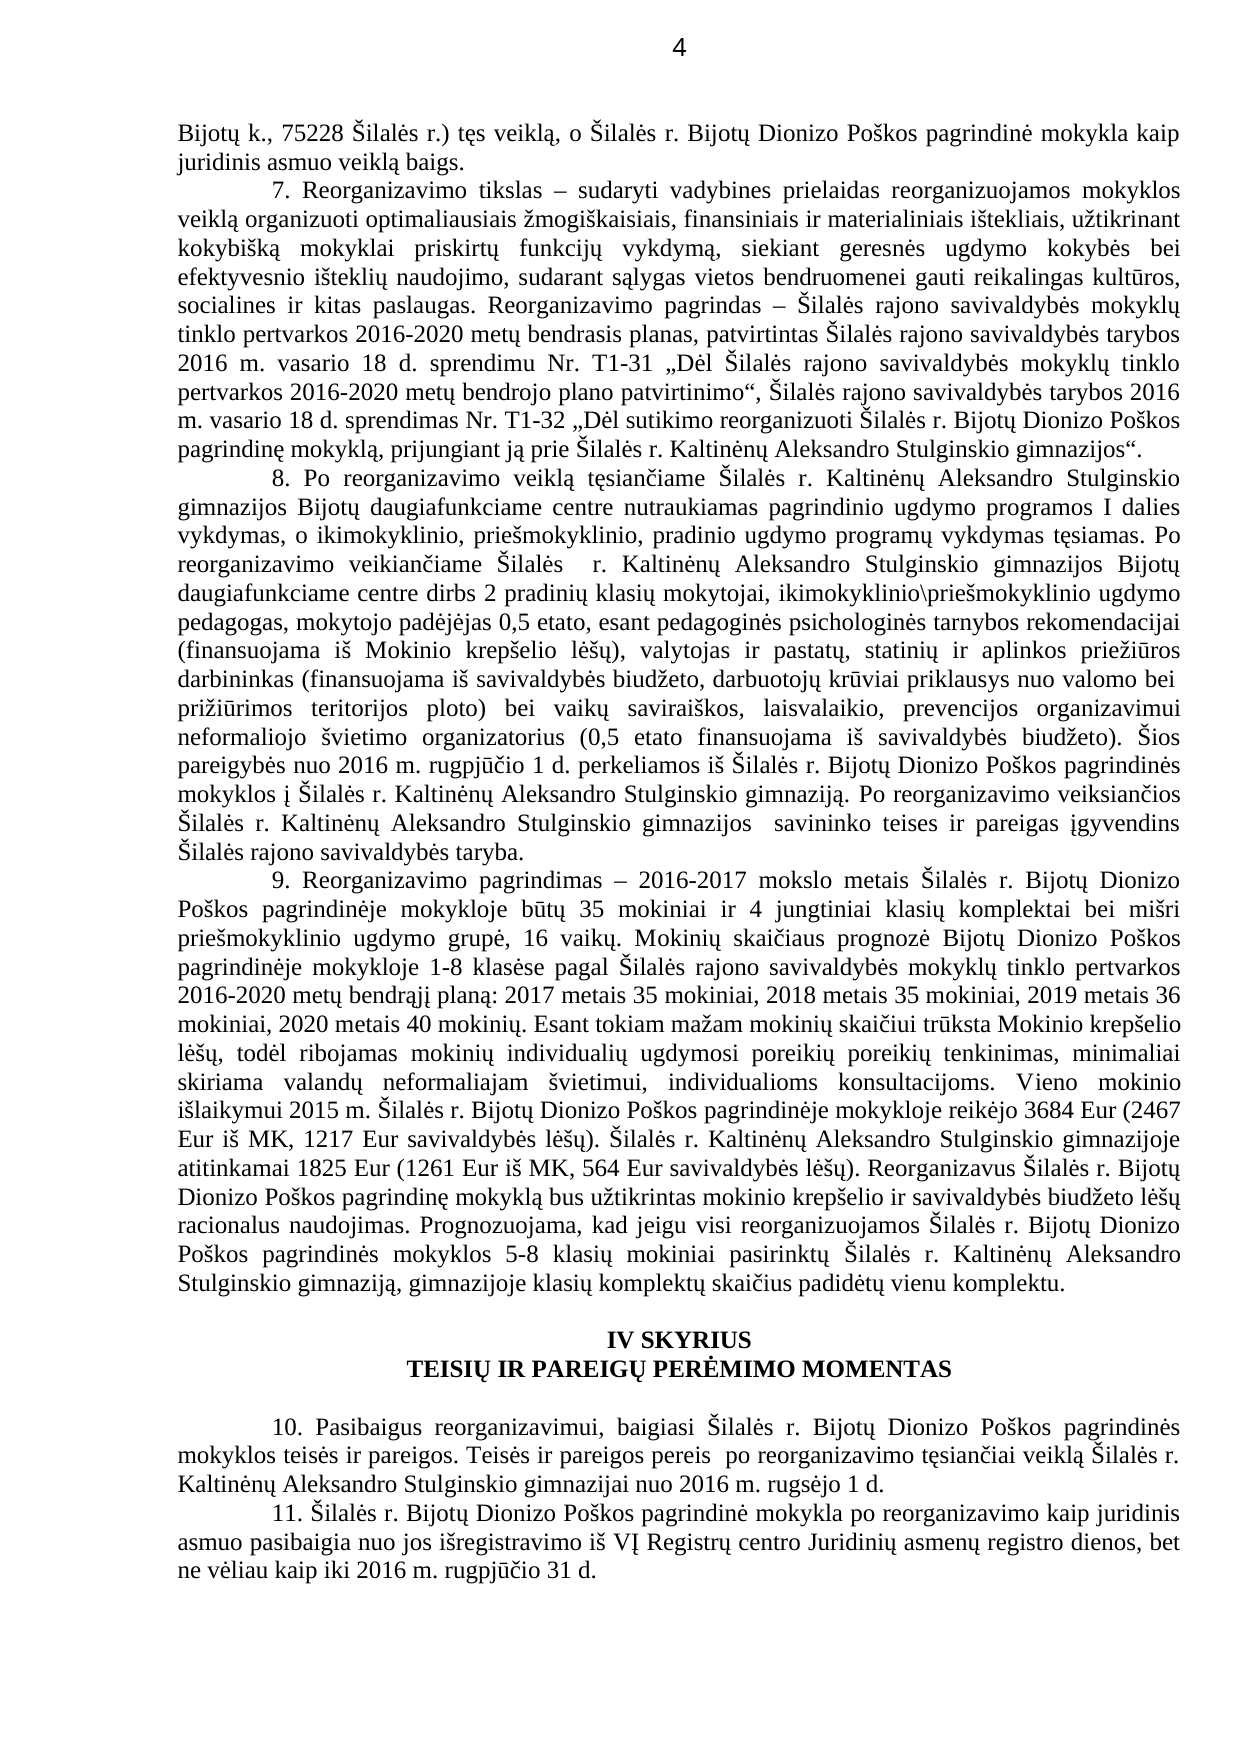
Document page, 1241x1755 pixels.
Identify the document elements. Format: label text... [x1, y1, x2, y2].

text 9. Reorganizavimo pagrindimas – 2016-2017 mokslo metais Šilalės r. Bijotų Dionizo Poškos pagrindinėje mokykloje būtų 35 mokiniai ir 4 jungtiniai klasių komplektai bei mišri priešmokyklinio ugdymo grupė, 16 vaikų. Mokinių skaičiaus prognozė Bijotų Dionizo Poškos pagrindinėje mokykloje 1-8 klasėse pagal Šilalės rajono savivaldybės mokyklų tinklo pertvarkos 2016-2020 metų bendrąjį planą: 2017 metais 35 mokiniai, 2018 metais 35 mokiniai, 2019 metais 36 mokiniai, 2020 metais 40 mokinių. Esant tokiam mažam mokinių skaičiui trūksta Mokinio krepšelio lėšų, todėl ribojamas mokinių individualių ugdymosi poreikių poreikių tenkinimas, minimaliai skiriama valandų neformaliajam švietimui, individualioms konsultacijoms. Vieno mokinio išlaikymui 2015 m. Šilalės r. Bijotų Dionizo Poškos pagrindinėje mokykloje reikėjo 3684 Eur (2467 Eur iš MK, 1217 Eur savivaldybės lėšų). Šilalės r. Kaltinėnų Aleksandro Stulginskio gimnazijoje atitinkamai 1825 Eur (1261 Eur iš MK, 564 Eur savivaldybės lėšų). Reorganizavus Šilalės r. Bijotų Dionizo Poškos pagrindinę mokyklą bus užtikrintas mokinio krepšelio ir savivaldybės biudžeto lėšų racionalus naudojimas. Prognozuojama, kad jeigu visi reorganizuojamos Šilalės r. Bijotų Dionizo Poškos pagrindinės mokyklos 5-8 klasių mokiniai pasirinktų Šilalės r. Kaltinėnų Aleksandro Stulginskio gimnaziją, gimnazijoje klasių komplektų skaičius padidėtų vienu komplektu. [177, 866, 1181, 1297]
text Bijotų k., 75228 Šilalės r.) tęs veiklą, o Šilalės r. Bijotų Dionizo Poškos pagrindinė mokykla kaip juridinis asmuo veiklą baigs. [177, 118, 1181, 176]
text 8. Po reorganizavimo veiklą tęsiančiame Šilalės r. Kaltinėnų Aleksandro Stulginskio gimnazijos Bijotų daugiafunkciame centre nutraukiamas pagrindinio ugdymo programos I dalies vykdymas, o ikimokyklinio, priešmokyklinio, pradinio ugdymo programų vykdymas tęsiamas. Po reorganizavimo veikiančiame Šilalės r. Kaltinėnų Aleksandro Stulginskio gimnazijos Bijotų daugiafunkciame centre dirbs 2 pradinių klasių mokytojai, ikimokyklinio\priešmokyklinio ugdymo pedagogas, mokytojo padėjėjas 0,5 etato, esant pedagoginės psichologinės tarnybos rekomendacijai (finansuojama iš Mokinio krepšelio lėšų), valytojas ir pastatų, statinių ir aplinkos priežiūros darbininkas (finansuojama iš savivaldybės biudžeto, darbuotojų krūviai priklausys nuo valomo bei prižiūrimos teritorijos ploto) bei vaikų saviraiškos, laisvalaikio, prevencijos organizavimui neformaliojo švietimo organizatorius (0,5 etato finansuojama iš savivaldybės biudžeto). Šios pareigybės nuo 2016 m. rugpjūčio 1 d. perkeliamos iš Šilalės r. Bijotų Dionizo Poškos pagrindinės mokyklos į Šilalės r. Kaltinėnų Aleksandro Stulginskio gimnaziją. Po reorganizavimo veiksiančios Šilalės r. Kaltinėnų Aleksandro Stulginskio gimnazijos savininko teises ir pareigas įgyvendins Šilalės rajono savivaldybės taryba. [177, 463, 1181, 866]
text 11. Šilalės r. Bijotų Dionizo Poškos pagrindinė mokykla po reorganizavimo kaip juridinis asmuo pasibaigia nuo jos išregistravimo iš VĮ Registrų centro Juridinių asmenų registro dienos, bet ne vėliau kaip iki 2016 m. rugpjūčio 31 d. [177, 1498, 1181, 1584]
text IV SKYRIUS [177, 1326, 1181, 1354]
text 10. Pasibaigus reorganizavimui, baigiasi Šilalės r. Bijotų Dionizo Poškos pagrindinės mokyklos teisės ir pareigos. Teisės ir pareigos pereis po reorganizavimo tęsiančiai veiklą Šilalės r. Kaltinėnų Aleksandro Stulginskio gimnazijai nuo 2016 m. rugsėjo 1 d. [177, 1412, 1181, 1498]
text 7. Reorganizavimo tikslas – sudaryti vadybines prielaidas reorganizuojamos mokyklos veiklą organizuoti optimaliausiais žmogiškaisiais, finansiniais ir materialiniais ištekliais, užtikrinant kokybišką mokyklai priskirtų funkcijų vykdymą, siekiant geresnės ugdymo kokybės bei efektyvesnio išteklių naudojimo, sudarant sąlygas vietos bendruomenei gauti reikalingas kultūros, socialines ir kitas paslaugas. Reorganizavimo pagrindas – Šilalės rajono savivaldybės mokyklų tinklo pertvarkos 2016-2020 metų bendrasis planas, patvirtintas Šilalės rajono savivaldybės tarybos 2016 m. vasario 18 d. sprendimu Nr. T1-31 „Dėl Šilalės rajono savivaldybės mokyklų tinklo pertvarkos 2016-2020 metų bendrojo plano patvirtinimo“, Šilalės rajono savivaldybės tarybos 2016 m. vasario 18 d. sprendimas Nr. T1-32 „Dėl sutikimo reorganizuoti Šilalės r. Bijotų Dionizo Poškos pagrindinę mokyklą, prijungiant ją prie Šilalės r. Kaltinėnų Aleksandro Stulginskio gimnazijos“. [177, 176, 1181, 463]
text TEISIŲ IR PAREIGŲ PERĖMIMO MOMENTAS [177, 1354, 1181, 1383]
